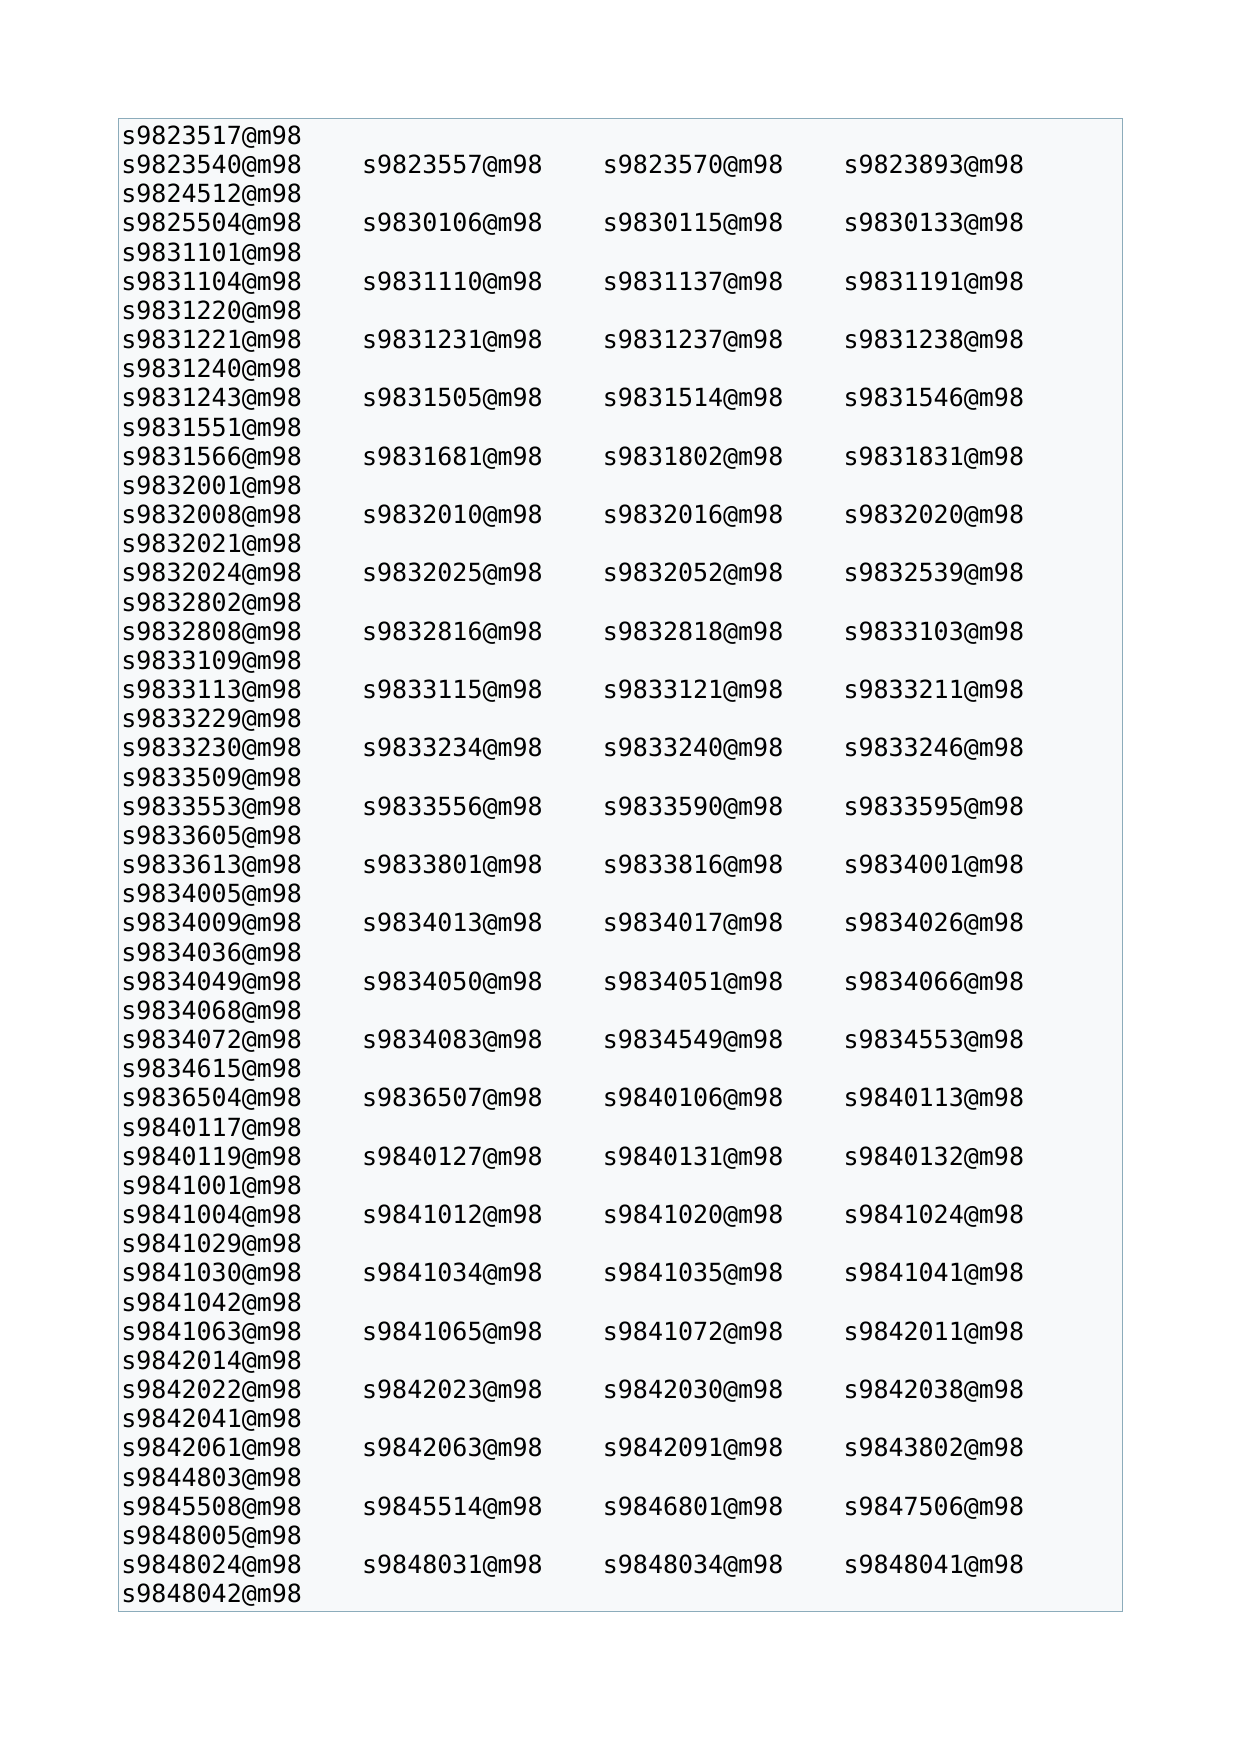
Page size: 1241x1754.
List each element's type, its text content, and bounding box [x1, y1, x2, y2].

text s9823517@m98 s9823540@m98 s9823557@m98 s9823570@m98 s9823893@m98 s9824512@m98 s9825504@m98 s9830106@m98 s9830115@m98 s9830133@m98 s9831101@m98 s9831104@m98 s9831110@m98 s9831137@m98 s9831191@m98 s9831220@m98 s9831221@m98 s9831231@m98 s9831237@m98 s9831238@m98 s9831240@m98 s9831243@m98 s9831505@m98 s9831514@m98 s9831546@m98 s9831551@m98 s9831566@m98 s9831681@m98 s9831802@m98 s9831831@m98 s9832001@m98 s9832008@m98 s9832010@m98 s9832016@m98 s9832020@m98 s9832021@m98 s9832024@m98 s9832025@m98 s9832052@m98 s9832539@m98 s9832802@m98 s9832808@m98 s9832816@m98 s9832818@m98 s9833103@m98 s9833109@m98 s9833113@m98 s9833115@m98 s9833121@m98 s9833211@m98 s9833229@m98 s9833230@m98 s9833234@m98 s9833240@m98 s9833246@m98 s9833509@m98 s9833553@m98 s9833556@m98 s9833590@m98 s9833595@m98 s9833605@m98 s9833613@m98 s9833801@m98 s9833816@m98 s9834001@m98 s9834005@m98 s9834009@m98 s9834013@m98 s9834017@m98 s9834026@m98 s9834036@m98 s9834049@m98 s9834050@m98 s9834051@m98 s9834066@m98 s9834068@m98 s9834072@m98 s9834083@m98 s9834549@m98 s9834553@m98 s9834615@m98 s9836504@m98 s9836507@m98 s9840106@m98 s9840113@m98 s9840117@m98 s9840119@m98 s9840127@m98 s9840131@m98 s9840132@m98 s9841001@m98 s9841004@m98 s9841012@m98 s9841020@m98 s9841024@m98 s9841029@m98 s9841030@m98 s9841034@m98 s9841035@m98 s9841041@m98 s9841042@m98 s9841063@m98 s9841065@m98 s9841072@m98 s9842011@m98 s9842014@m98 s9842022@m98 s9842023@m98 s9842030@m98 s9842038@m98 s9842041@m98 s9842061@m98 s9842063@m98 s9842091@m98 s9843802@m98 s9844803@m98 s9845508@m98 s9845514@m98 s9846801@m98 s9847506@m98 s9848005@m98 s9848024@m98 s9848031@m98 s9848034@m98 s9848041@m98 s9848042@m98 [119, 119, 1122, 1611]
